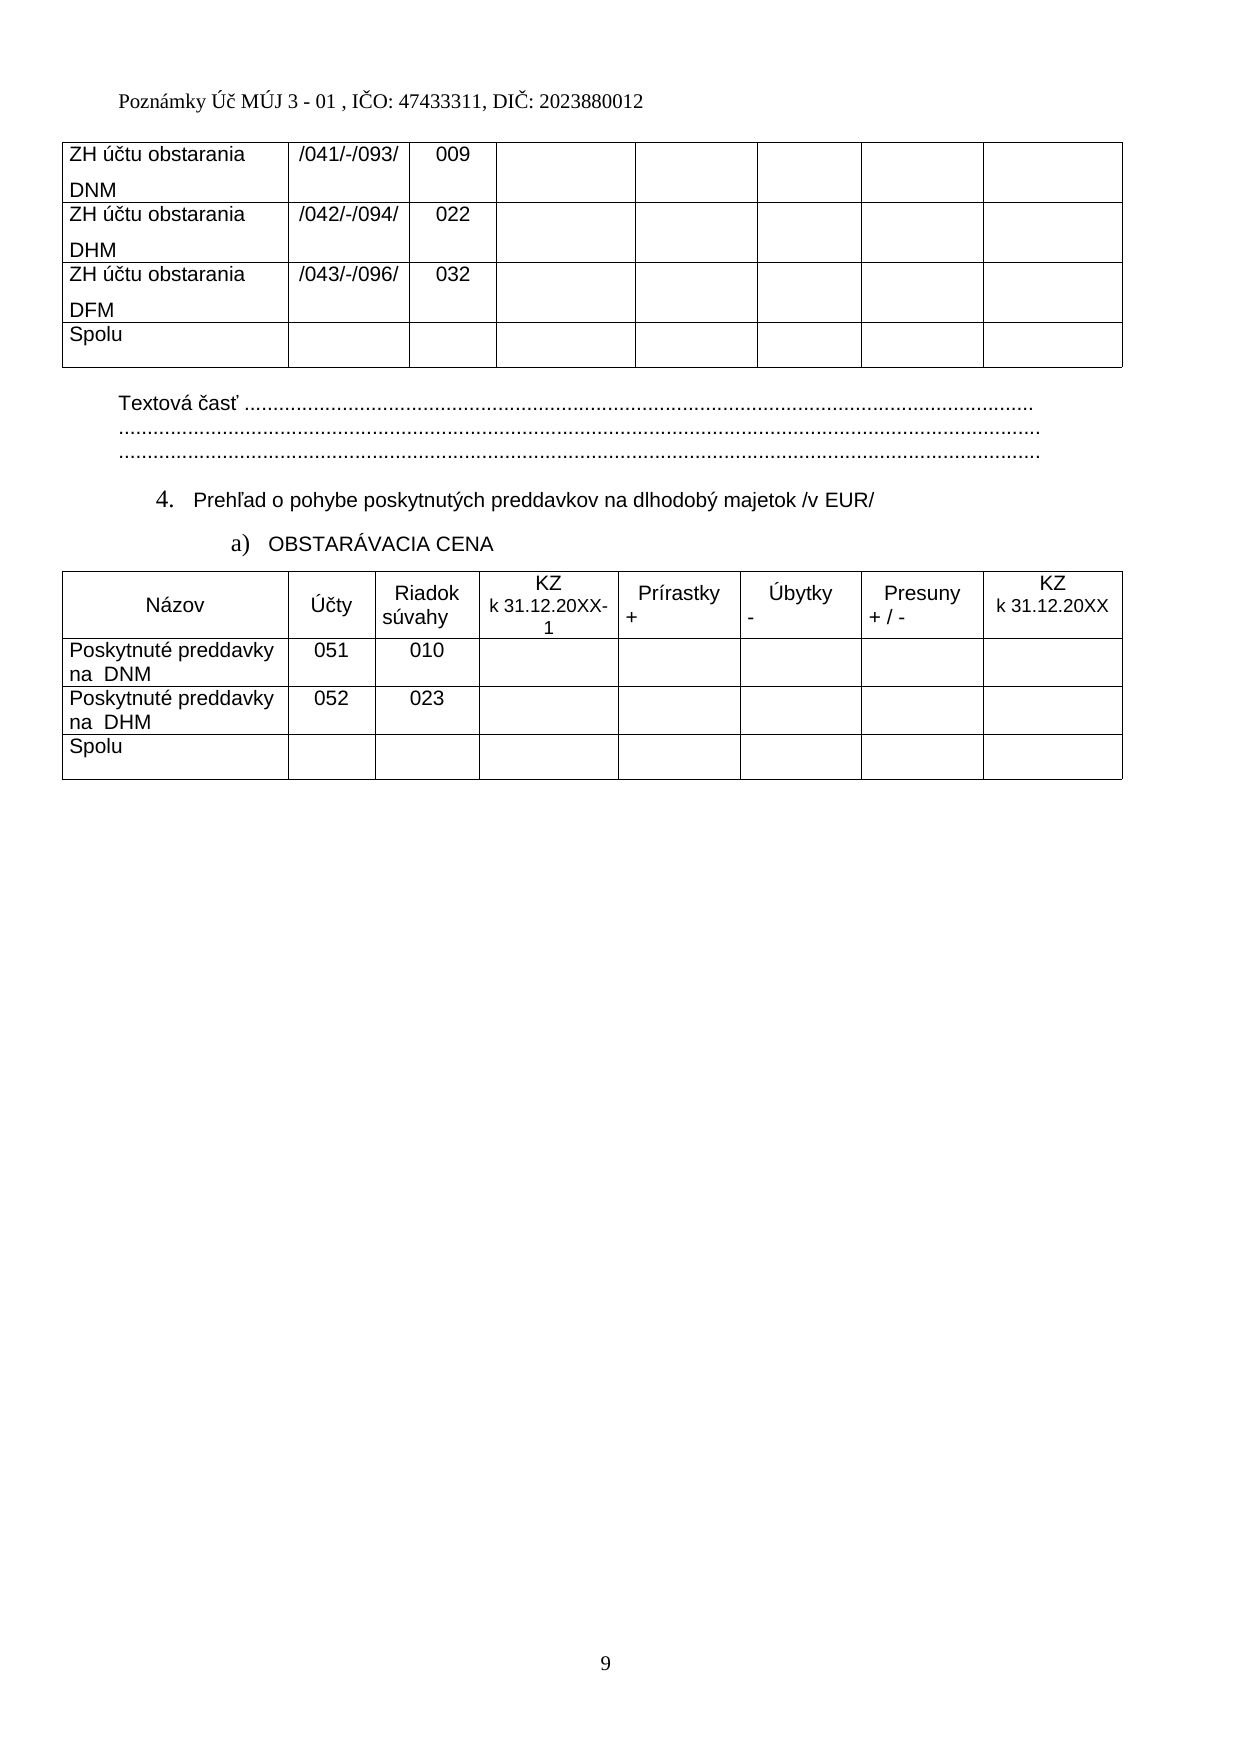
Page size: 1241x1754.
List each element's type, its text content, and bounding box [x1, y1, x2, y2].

table_cell [410, 323, 496, 367]
table_cell [862, 143, 983, 202]
table_cell /042/-/094/ [289, 203, 409, 262]
table_cell [497, 323, 635, 367]
table_cell Spolu [63, 735, 288, 779]
table_cell [480, 687, 618, 734]
table_cell [862, 639, 983, 686]
table_cell [619, 639, 740, 686]
table_cell [480, 735, 618, 779]
table_cell [862, 203, 983, 262]
table_header Riadok súvahy [376, 572, 479, 638]
table_cell /043/-/096/ [289, 263, 409, 322]
table_cell [862, 687, 983, 734]
table_cell [741, 735, 861, 779]
table_cell ZH účtu obstarania DNM [63, 143, 288, 202]
table_cell [619, 687, 740, 734]
table_cell 052 [289, 687, 375, 734]
table_cell [636, 203, 757, 262]
table_cell [289, 323, 409, 367]
table_cell 009 [410, 143, 496, 202]
table_cell [497, 203, 635, 262]
list OBSTARÁVACIA CENA [231, 528, 1122, 556]
table_cell [497, 143, 635, 202]
table_cell Poskytnuté preddavky na DHM [63, 687, 288, 734]
table_cell 032 [410, 263, 496, 322]
table_header KZ k 31.12.20XX [984, 572, 1122, 638]
table_header Prírastky + [619, 572, 740, 638]
table_cell [984, 639, 1122, 686]
table_cell 022 [410, 203, 496, 262]
table_cell [984, 263, 1122, 322]
table_cell [376, 735, 479, 779]
table_cell ZH účtu obstarania DFM [63, 263, 288, 322]
table_cell [636, 323, 757, 367]
table_cell [289, 735, 375, 779]
table_cell [984, 687, 1122, 734]
table_cell /041/-/093/ [289, 143, 409, 202]
table_cell [480, 639, 618, 686]
text ................................................................................................................................................................ [118, 415, 1122, 439]
table_cell [984, 143, 1122, 202]
table_cell [636, 143, 757, 202]
table_cell [758, 263, 861, 322]
table_cell [984, 735, 1122, 779]
table_cell [741, 687, 861, 734]
table_header Účty [289, 572, 375, 638]
table_cell [758, 143, 861, 202]
table_cell [636, 263, 757, 322]
table_cell [758, 323, 861, 367]
table_cell 051 [289, 639, 375, 686]
table_cell [497, 263, 635, 322]
table_cell [862, 323, 983, 367]
table_cell [619, 735, 740, 779]
table_cell Poskytnuté preddavky na DNM [63, 639, 288, 686]
table_header Úbytky - [741, 572, 861, 638]
table_header KZ k 31.12.20XX-1 [480, 572, 618, 638]
text ................................................................................................................................................................ [118, 439, 1122, 463]
table_cell [984, 203, 1122, 262]
text Textová časť ......................................................................................................................................... [118, 391, 1122, 415]
table_cell [758, 203, 861, 262]
table_cell 010 [376, 639, 479, 686]
table_cell [862, 263, 983, 322]
list Prehľad o pohybe poskytnutých preddavkov na dlhodobý majetok /v EUR/ [156, 484, 1122, 513]
table_cell ZH účtu obstarania DHM [63, 203, 288, 262]
table_cell 023 [376, 687, 479, 734]
table_header Presuny + / - [862, 572, 983, 638]
table_header Názov [63, 572, 288, 638]
table_cell [862, 735, 983, 779]
table_cell [741, 639, 861, 686]
table_cell [984, 323, 1122, 367]
table_cell Spolu [63, 323, 288, 367]
